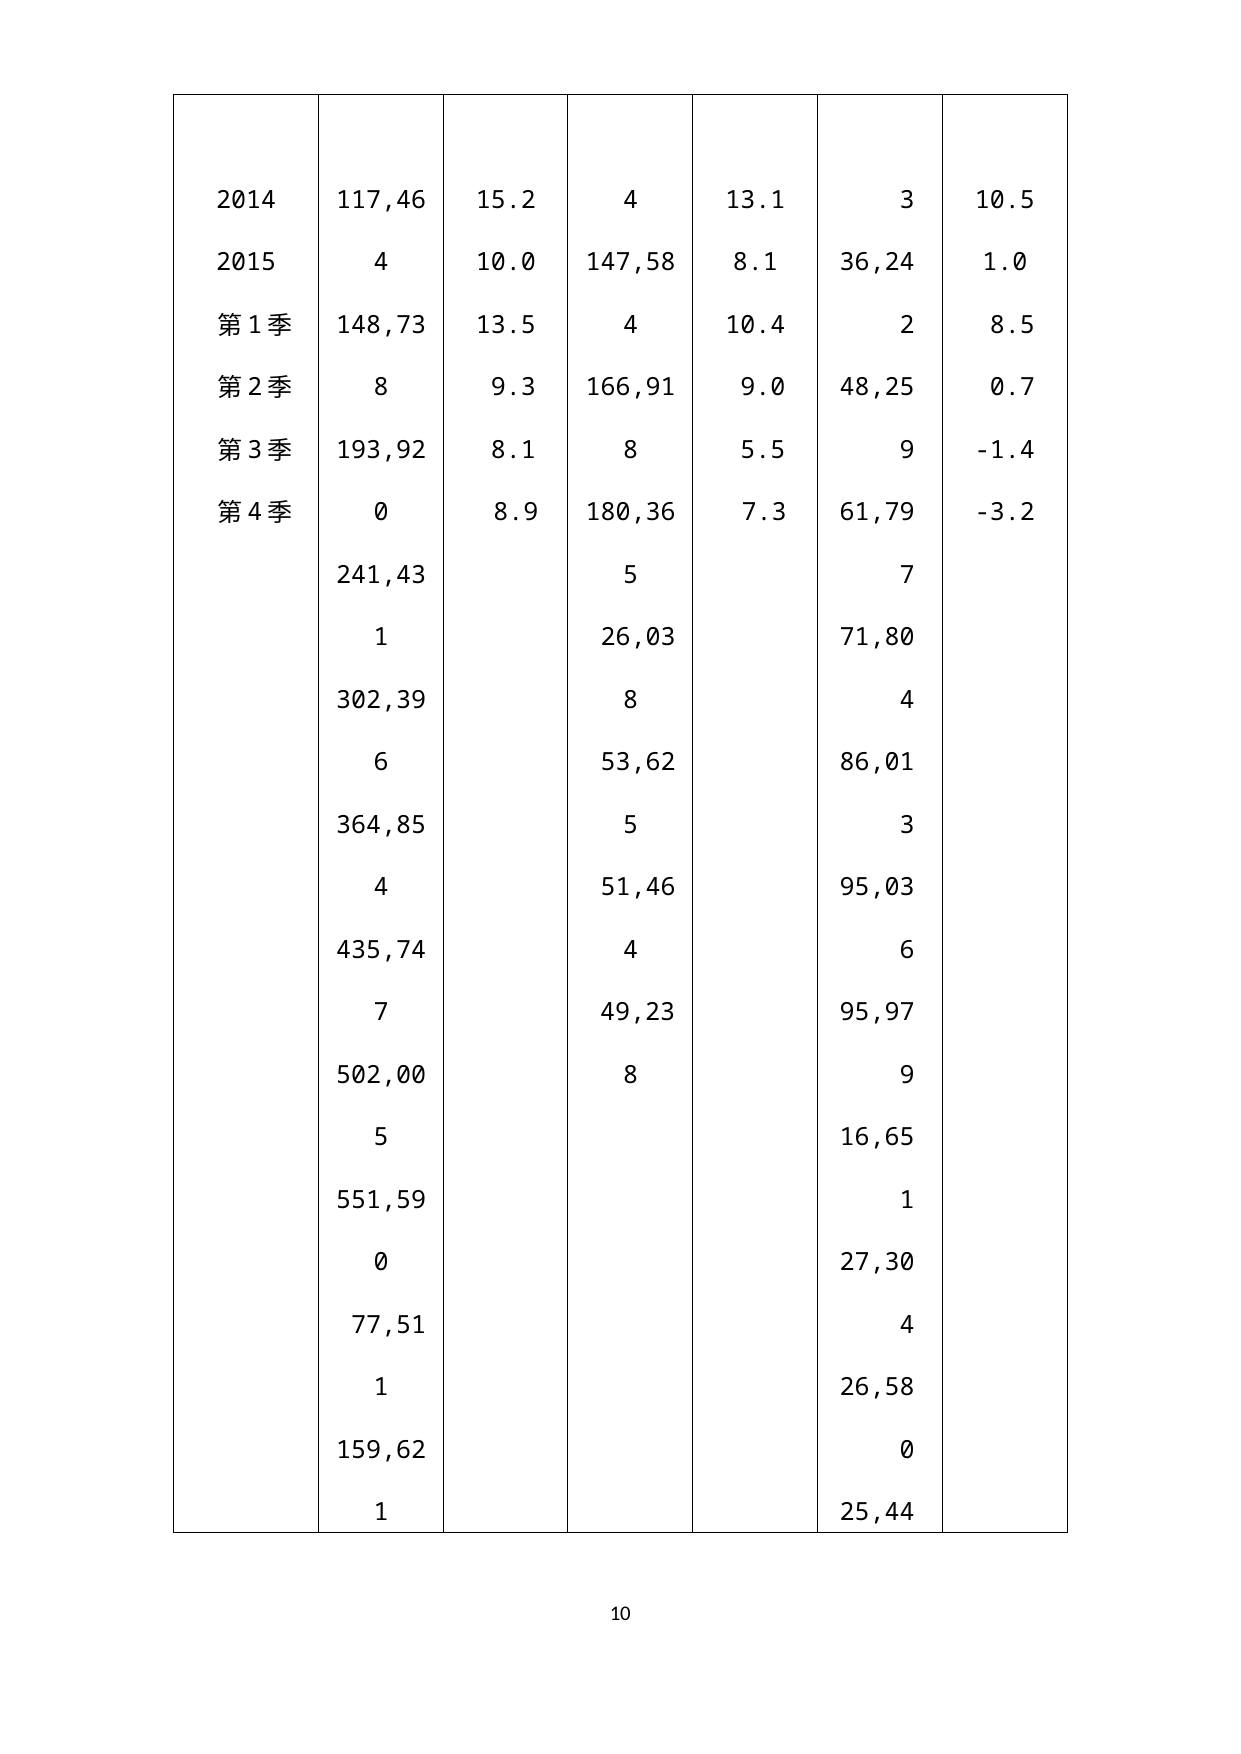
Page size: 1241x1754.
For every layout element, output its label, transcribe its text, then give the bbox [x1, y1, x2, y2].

table_cell 3 36,242 48,259 61,797 71,804 86,013 95,036 95,979 16,651 27,304 26,580 25,44 [818, 95, 942, 1532]
table_cell 2014 2015 第1季 第2季 第3季 第4季 [174, 95, 318, 1532]
table_cell 10.5 1.0 8.5 0.7 -1.4 -3.2 [943, 95, 1067, 1532]
table_cell 15.2 10.0 13.5 9.3 8.1 8.9 [444, 95, 567, 1532]
table_cell 13.1 8.1 10.4 9.0 5.5 7.3 [693, 95, 817, 1532]
table_cell 117,464 148,738 193,920 241,431 302,396 364,854 435,747 502,005 551,590 77,511 159,621 [319, 95, 443, 1532]
table_cell 4 147,584 166,918 180,365 26,038 53,625 51,464 49,238 [568, 95, 692, 1532]
